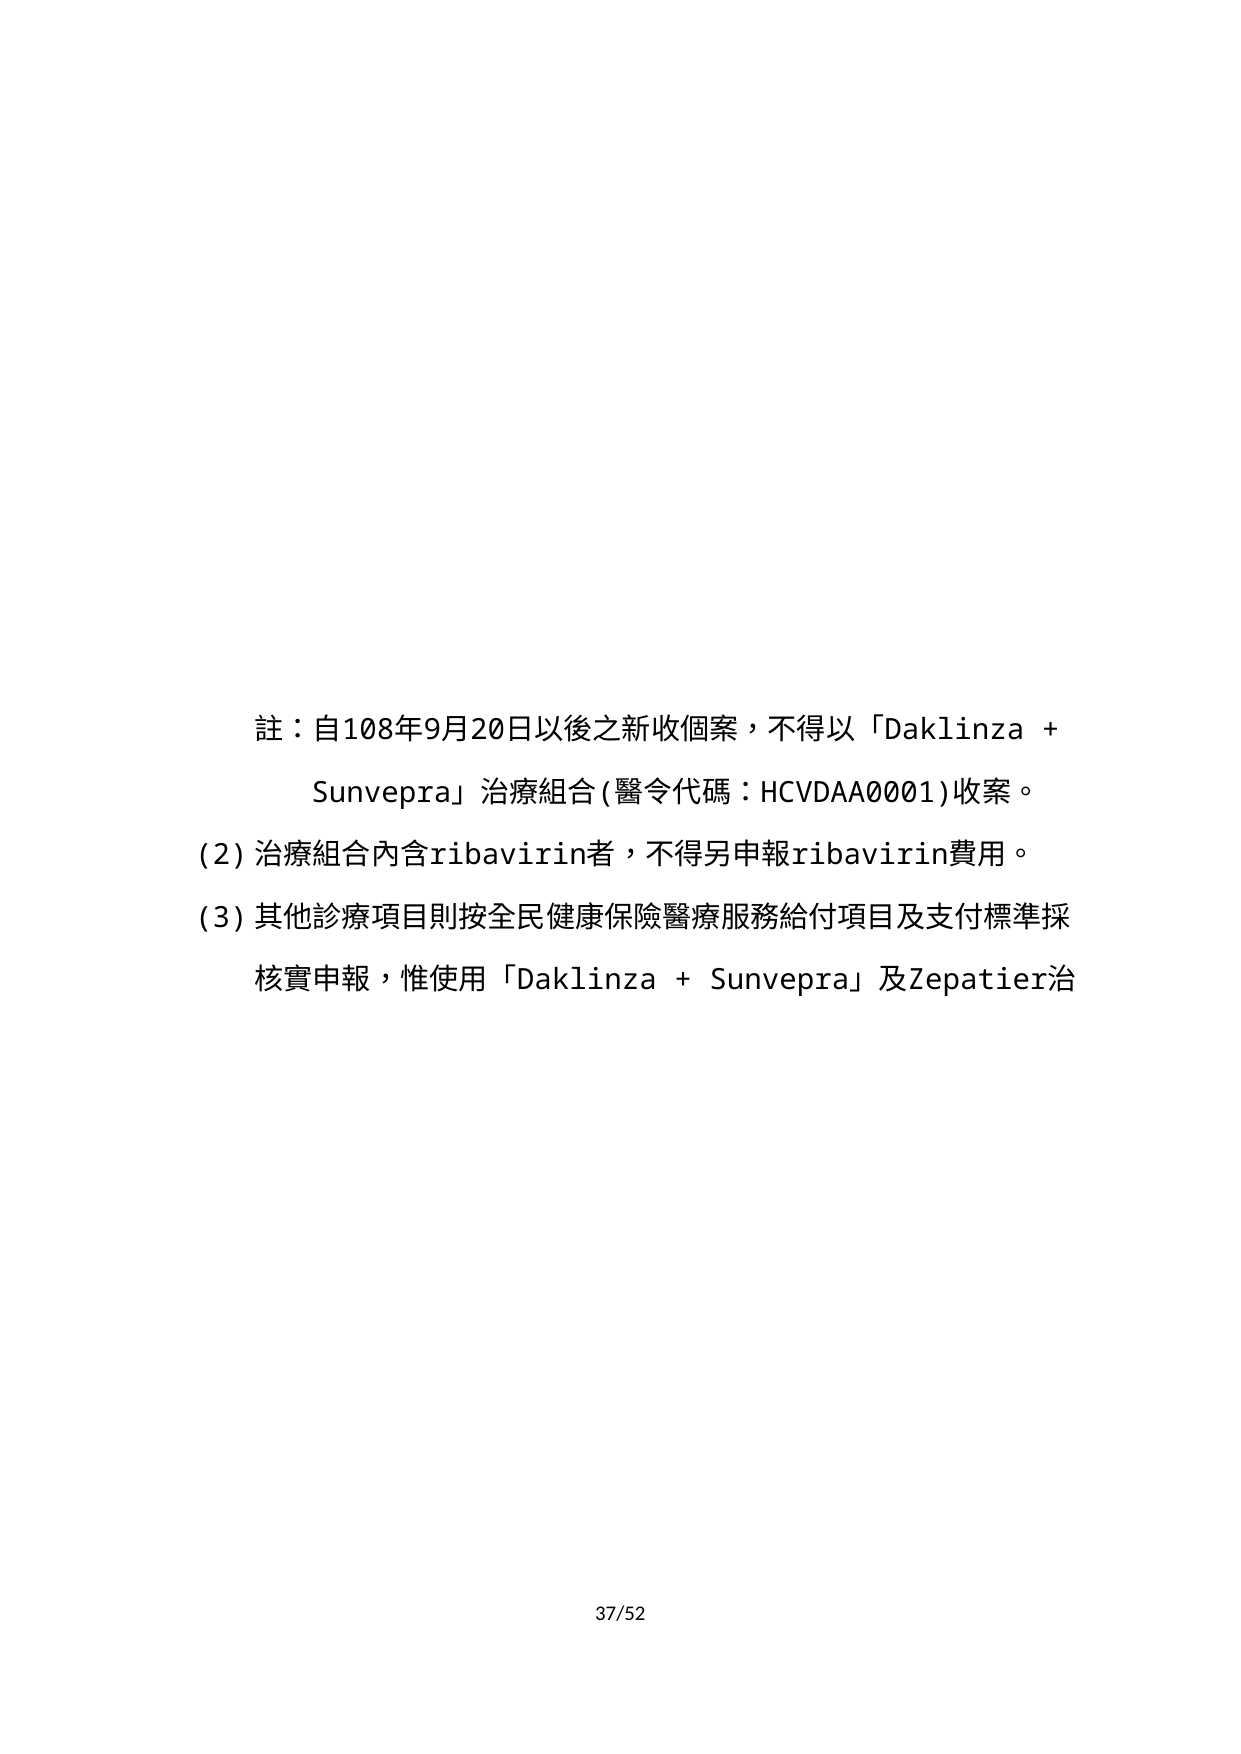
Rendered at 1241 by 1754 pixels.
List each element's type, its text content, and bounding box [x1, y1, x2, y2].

list 其他診療項目則按全民健康保險醫療服務給付項目及支付標準採核實申報，惟使用「Daklinza + Sunvepra」及Zepatier治 [195, 873, 1098, 998]
list 治療組合內含ribavirin者，不得另申報ribavirin費用。 [195, 810, 1098, 873]
text 註：自108年9月20日以後之新收個案，不得以「Daklinza + Sunvepra」治療組合(醫令代碼：HCVDAA0001)收案。 [254, 685, 1098, 810]
